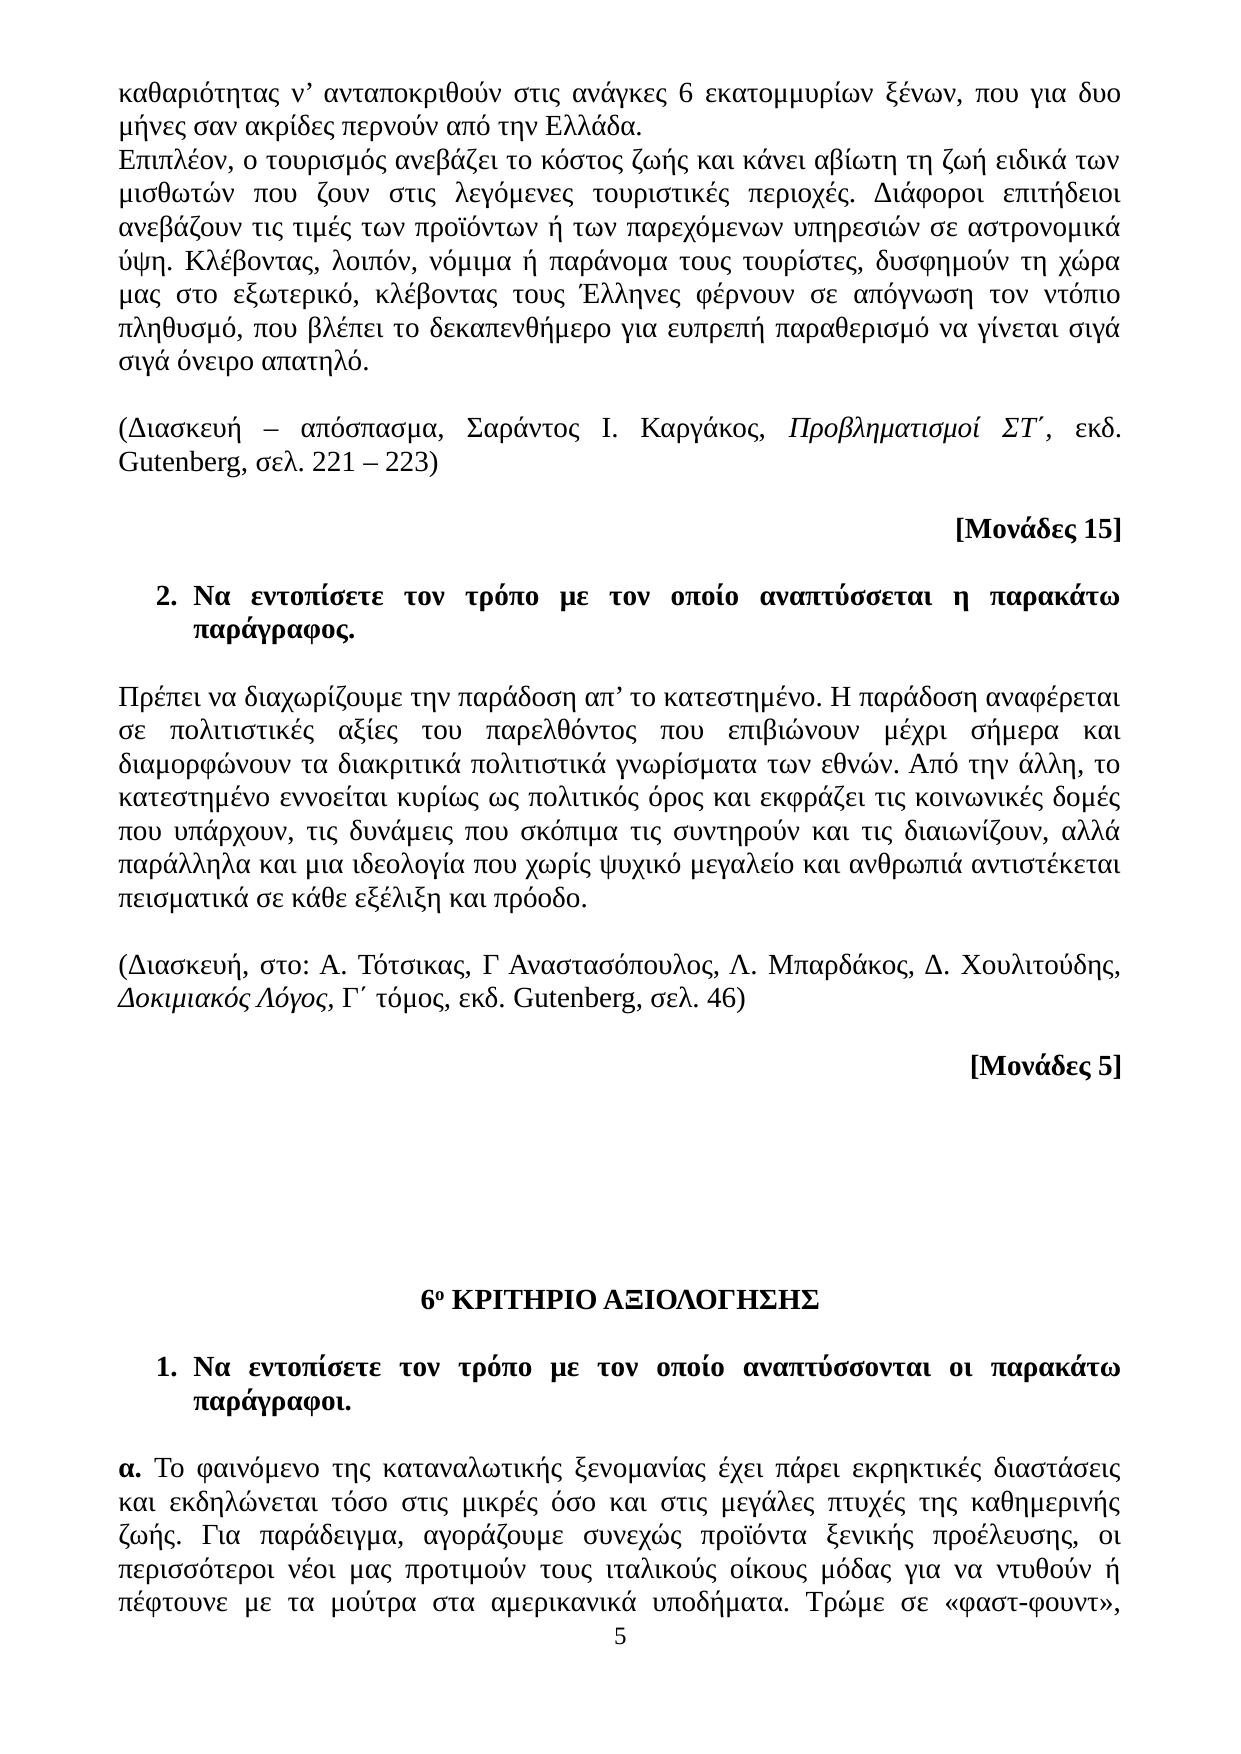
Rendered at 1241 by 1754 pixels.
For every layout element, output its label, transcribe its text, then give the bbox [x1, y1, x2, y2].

text [Μονάδες 5] [118, 1048, 1122, 1081]
text (Διασκευή – απόσπασμα, Σαράντος Ι. Καργάκος, Προβληματισμοί ΣΤ΄, εκδ. Gutenberg, σελ. 221 – 223) [118, 410, 1122, 477]
list Να εντοπίσετε τον τρόπο με τον οποίο αναπτύσσονται οι παρακάτω παράγραφοι. [156, 1349, 1122, 1417]
list Να εντοπίσετε τον τρόπο με τον οποίο αναπτύσσεται η παρακάτω παράγραφος. [156, 578, 1122, 645]
text καθαριότητας ν’ ανταποκριθούν στις ανάγκες 6 εκατομμυρίων ξένων, που για δυο μήνες σαν ακρίδες περνούν από την Ελλάδα. [118, 75, 1122, 142]
text Επιπλέον, ο τουρισμός ανεβάζει το κόστος ζωής και κάνει αβίωτη τη ζωή ειδικά των μισθωτών που ζουν στις λεγόμενες τουριστικές περιοχές. Διάφοροι επιτήδειοι ανεβάζουν τις τιμές των προϊόντων ή των παρεχόμενων υπηρεσιών σε αστρονομικά ύψη. Κλέβοντας, λοιπόν, νόμιμα ή παράνομα τους τουρίστες, δυσφημούν τη χώρα μας στο εξωτερικό, κλέβοντας τους Έλληνες φέρνουν σε απόγνωση τον ντόπιο πληθυσμό, που βλέπει το δεκαπενθήμερο για ευπρεπή παραθερισμό να γίνεται σιγά σιγά όνειρο απατηλό. [118, 142, 1122, 377]
text [Μονάδες 15] [118, 511, 1122, 544]
text Πρέπει να διαχωρίζουμε την παράδοση απ’ το κατεστημένο. Η παράδοση αναφέρεται σε πολιτιστικές αξίες του παρελθόντος που επιβιώνουν μέχρι σήμερα και διαμορφώνουν τα διακριτικά πολιτιστικά γνωρίσματα των εθνών. Από την άλλη, το κατεστημένο εννοείται κυρίως ως πολιτικός όρος και εκφράζει τις κοινωνικές δομές που υπάρχουν, τις δυνάμεις που σκόπιμα τις συντηρούν και τις διαιωνίζουν, αλλά παράλληλα και μια ιδεολογία που χωρίς ψυχικό μεγαλείο και ανθρωπιά αντιστέκεται πεισματικά σε κάθε εξέλιξη και πρόοδο. [118, 679, 1122, 913]
text α. Το φαινόμενο της καταναλωτικής ξενομανίας έχει πάρει εκρηκτικές διαστάσεις και εκδηλώνεται τόσο στις μικρές όσο και στις μεγάλες πτυχές της καθημερινής ζωής. Για παράδειγμα, αγοράζουμε συνεχώς προϊόντα ξενικής προέλευσης, οι περισσότεροι νέοι μας προτιμούν τους ιταλικούς οίκους μόδας για να ντυθούν ή πέφτουνε με τα μούτρα στα αμερικανικά υποδήματα. Τρώμε σε «φαστ-φουντ», [118, 1450, 1122, 1618]
text (Διασκευή, στο: Α. Τότσικας, Γ Αναστασόπουλος, Λ. Μπαρδάκος, Δ. Χουλιτούδης, Δοκιμιακός Λόγος, Γ΄ τόμος, εκδ. Gutenberg, σελ. 46) [118, 947, 1122, 1014]
text 6ο ΚΡΙΤΗΡΙΟ ΑΞΙΟΛΟΓΗΣΗΣ [118, 1282, 1122, 1316]
